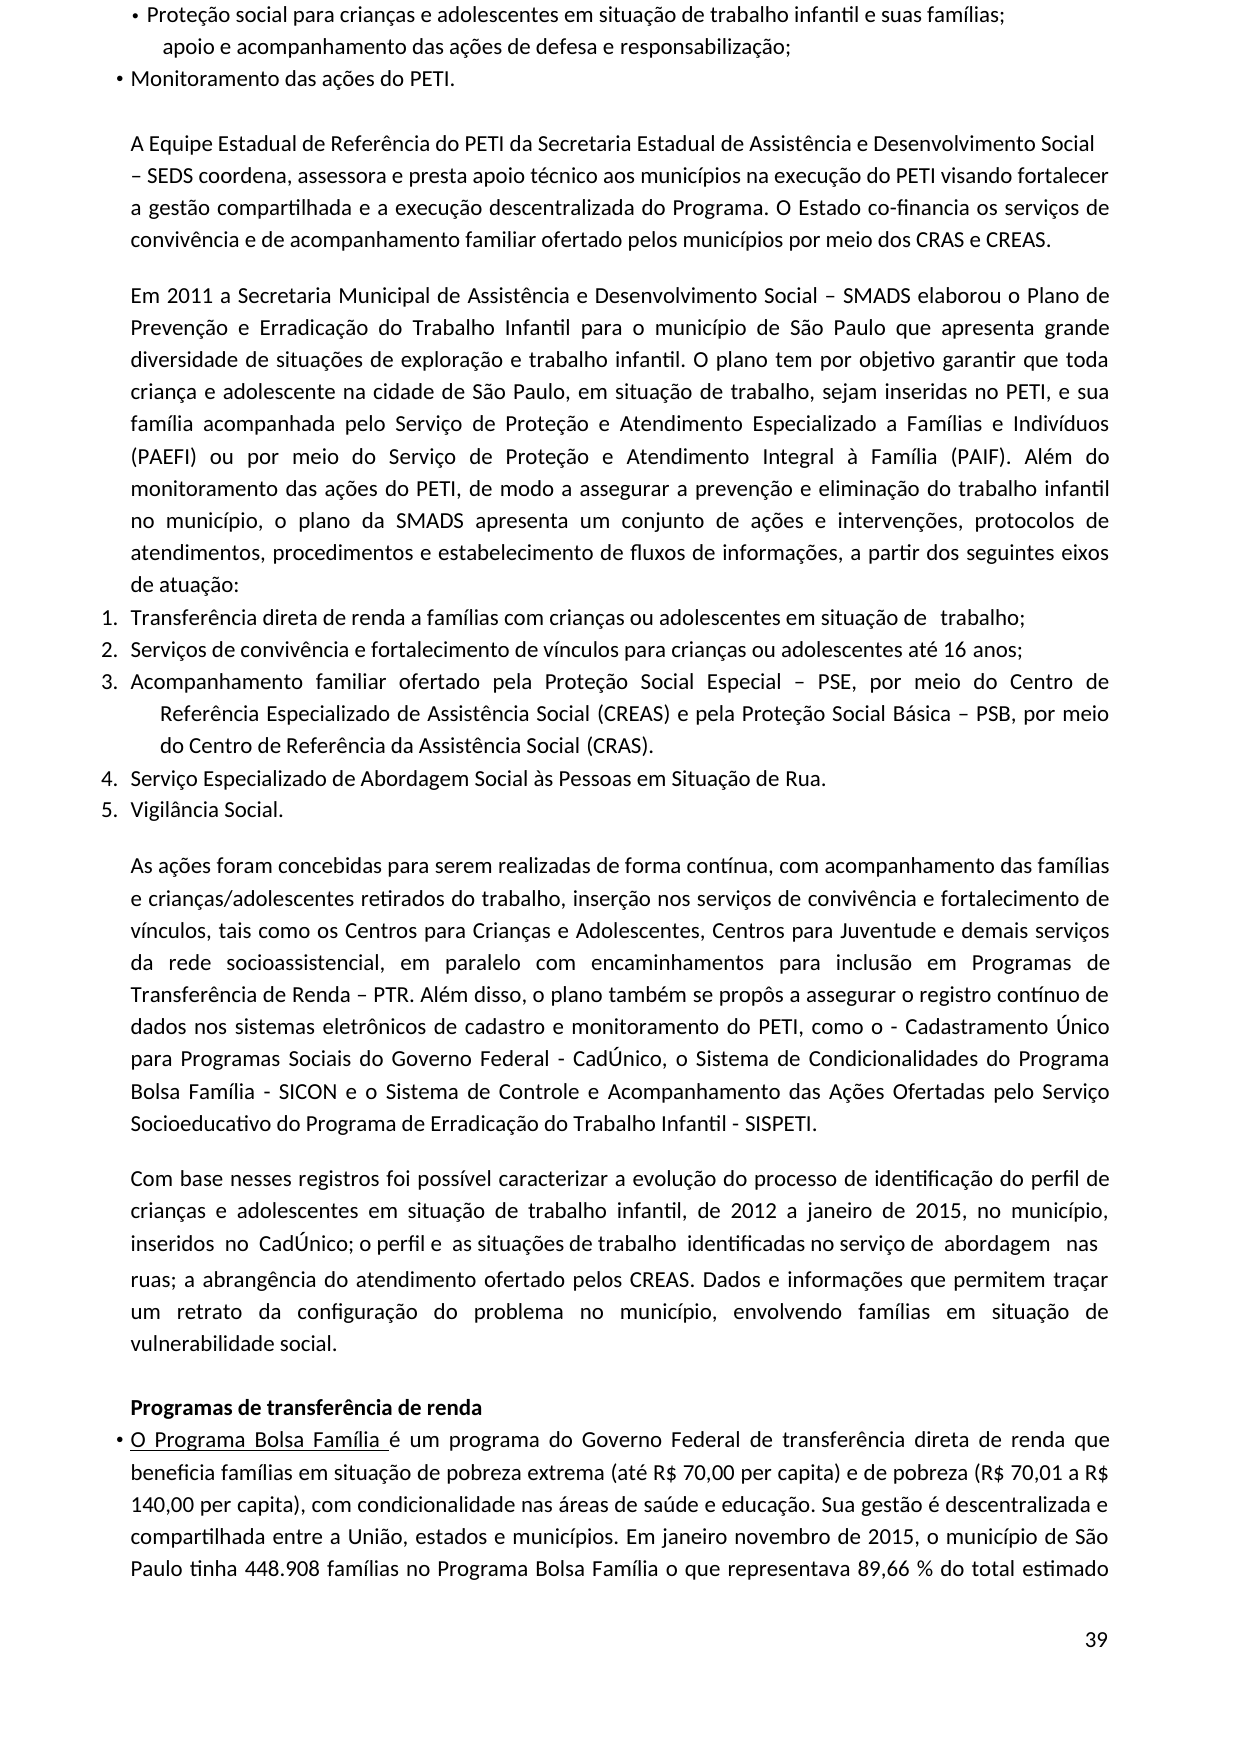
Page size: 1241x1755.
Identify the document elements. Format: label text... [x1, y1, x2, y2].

list Monitoramento das ações do PETI. [118, 64, 1122, 92]
list Serviço Especializado de Abordagem Social às Pessoas em Situação de Rua. [101, 764, 1122, 792]
list Proteção social para crianças e adolescentes em situação de trabalho infantil e suas famílias; apoio e acompanhamento das ações de defesa e responsabilização; [132, 0, 1011, 60]
subtitle Programas de transferência de renda [130, 1393, 1122, 1421]
text Com base nesses registros foi possível caracterizar a evolução do processo de identificação do perfil de crianças e adolescentes em situação de trabalho infantil, de 2012 a janeiro de 2015, no município, inseridos no CadÚnico; o perfil e as situações de trabalho identificadas no serviço de abordagem nas [130, 1164, 1111, 1257]
list Acompanhamento familiar ofertado pela Proteção Social Especial – PSE, por meio do Centro de Referência Especializado de Assistência Social (CREAS) e pela Proteção Social Básica – PSB, por meio do Centro de Referência da Assistência Social (CRAS). [101, 667, 1111, 759]
list Vigilância Social. [101, 796, 1122, 824]
text As ações foram concebidas para serem realizadas de forma contínua, com acompanhamento das famílias e crianças/adolescentes retirados do trabalho, inserção nos serviços de convivência e fortalecimento de vínculos, tais como os Centros para Crianças e Adolescentes, Centros para Juventude e demais serviços da rede socioassistencial, em paralelo com encaminhamentos para inclusão em Programas de Transferência de Renda – PTR. Além disso, o plano também se propôs a assegurar o registro contínuo de dados nos sistemas eletrônicos de cadastro e monitoramento do PETI, como o - Cadastramento Único para Programas Sociais do Governo Federal - CadÚnico, o Sistema de Condicionalidades do Programa Bolsa Família - SICON e o Sistema de Controle e Acompanhamento das Ações Ofertadas pelo Serviço Socioeducativo do Programa de Erradicação do Trabalho Infantil - SISPETI. [130, 851, 1111, 1137]
text Em 2011 a Secretaria Municipal de Assistência e Desenvolvimento Social – SMADS elaborou o Plano de Prevenção e Erradicação do Trabalho Infantil para o município de São Paulo que apresenta grande diversidade de situações de exploração e trabalho infantil. O plano tem por objetivo garantir que toda criança e adolescente na cidade de São Paulo, em situação de trabalho, sejam inseridas no PETI, e sua família acompanhada pelo Serviço de Proteção e Atendimento Especializado a Famílias e Indivíduos (PAEFI) ou por meio do Serviço de Proteção e Atendimento Integral à Família (PAIF). Além do monitoramento das ações do PETI, de modo a assegurar a prevenção e eliminação do trabalho infantil no município, o plano da SMADS apresenta um conjunto de ações e intervenções, protocolos de atendimentos, procedimentos e estabelecimento de fluxos de informações, a partir dos seguintes eixos de atuação: [130, 281, 1111, 598]
list Serviços de convivência e fortalecimento de vínculos para crianças ou adolescentes até 16 anos; [101, 635, 1122, 663]
text – SEDS coordena, assessora e presta apoio técnico aos municípios na execução do PETI visando fortalecer a gestão compartilhada e a execução descentralizada do Programa. O Estado co-financia os serviços de convivência e de acompanhamento familiar ofertado pelos municípios por meio dos CRAS e CREAS. [130, 161, 1111, 253]
text A Equipe Estadual de Referência do PETI da Secretaria Estadual de Assistência e Desenvolvimento Social [130, 129, 1122, 157]
list Transferência direta de renda a famílias com crianças ou adolescentes em situação de trabalho; [101, 603, 1122, 631]
list O Programa Bolsa Família é um programa do Governo Federal de transferência direta de renda que beneficia famílias em situação de pobreza extrema (até R$ 70,00 per capita) e de pobreza (R$ 70,01 a R$ 140,00 per capita), com condicionalidade nas áreas de saúde e educação. Sua gestão é descentralizada e compartilhada entre a União, estados e municípios. Em janeiro novembro de 2015, o município de São Paulo tinha 448.908 famílias no Programa Bolsa Família o que representava 89,66 % do total estimado [118, 1426, 1111, 1582]
text ruas; a abrangência do atendimento ofertado pelos CREAS. Dados e informações que permitem traçar um retrato da configuração do problema no município, envolvendo famílias em situação de vulnerabilidade social. [130, 1265, 1111, 1357]
